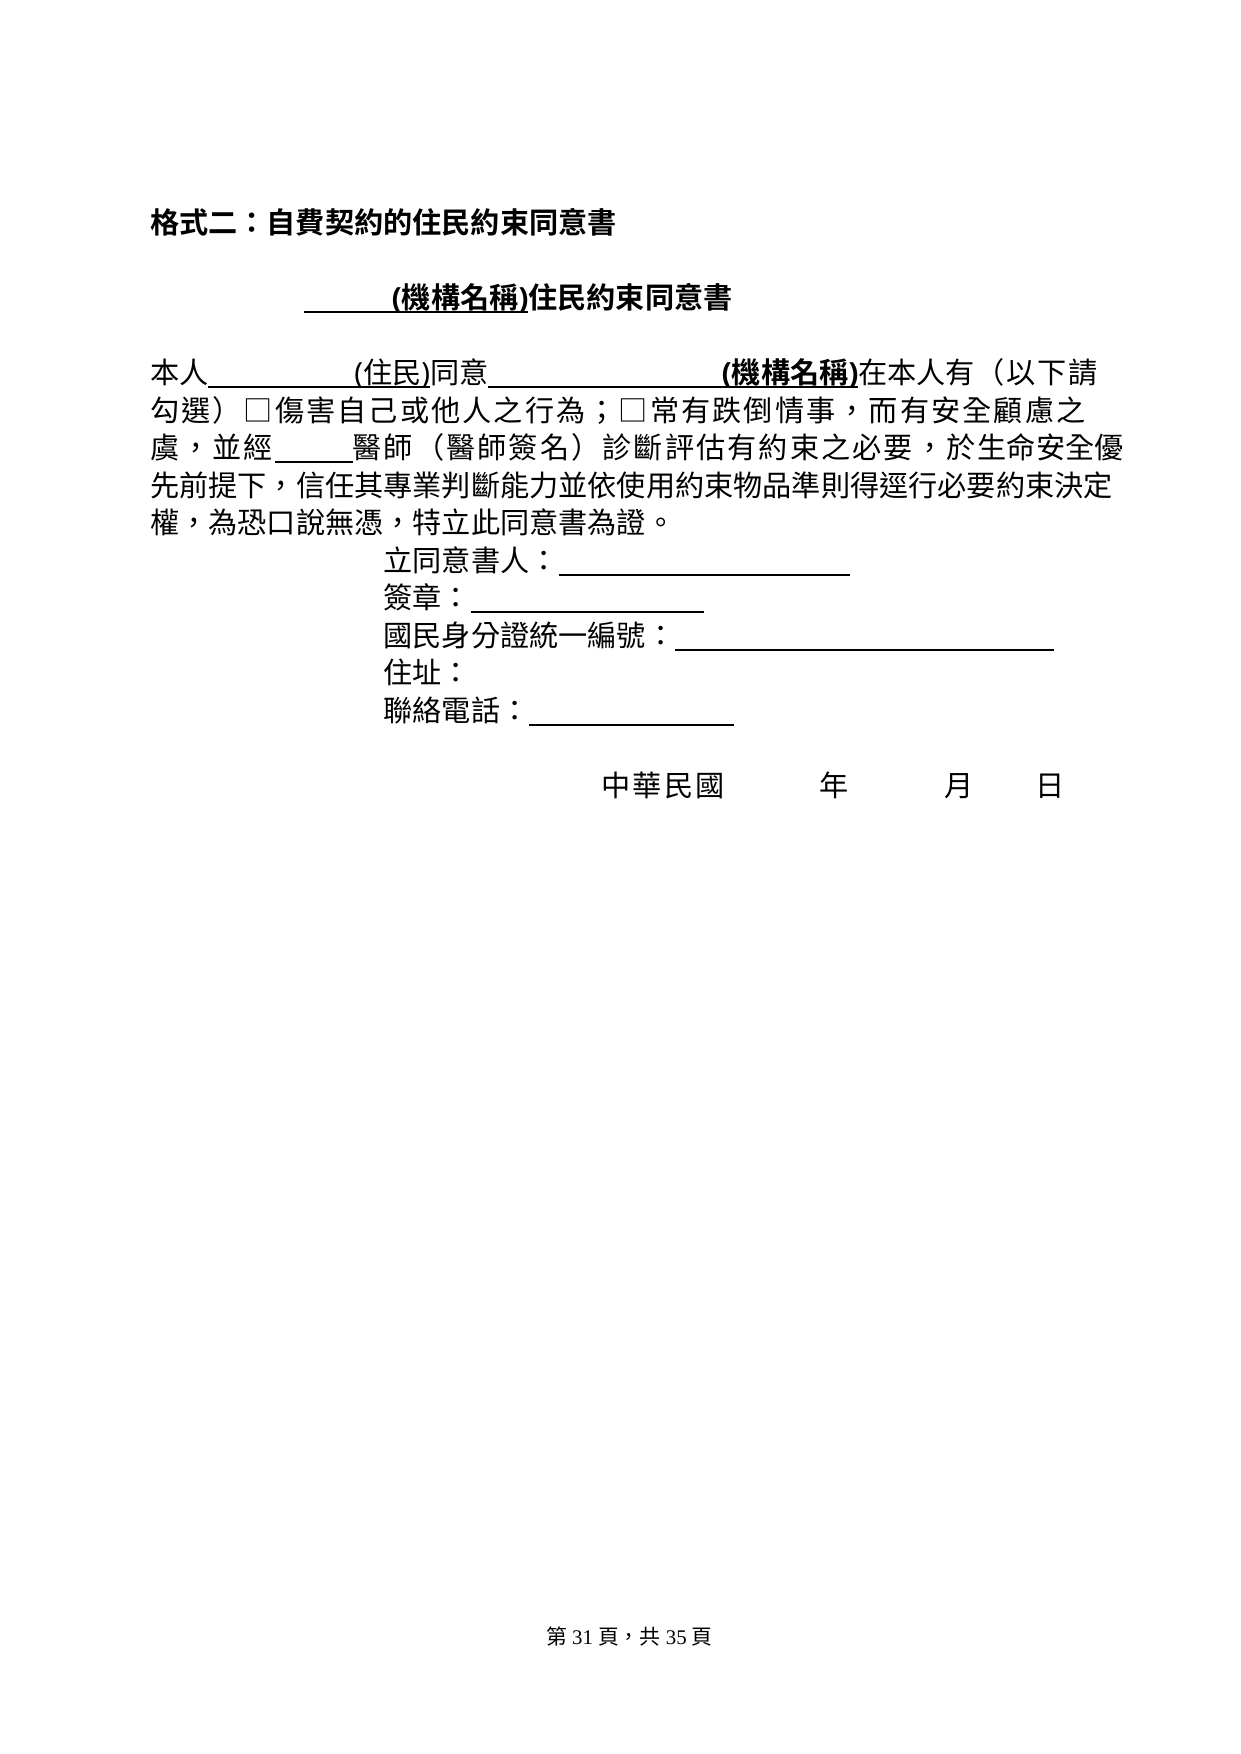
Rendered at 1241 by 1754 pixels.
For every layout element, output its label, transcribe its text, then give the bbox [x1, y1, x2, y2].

table_header 格式二：自費契約的住民約束同意書 (機構名稱)住民約束同意書 本人 (住民)同意 (機構名稱)在本人有（以下請勾選）□傷害自己或他人之行為；□常有跌倒情事，而有安全顧慮之虞，並經 醫師（醫師簽名）診斷評估有約束之必要，於生命安全優先前提下，信任其專業判斷能力並依使用約束物品準則得逕行必要約束決定權，為恐口說無憑，特立此同意書為證。 立同意書人： 簽章： 國民身分證統一編號： 住址： 聯絡電話： 中華民國 年 月 日 [139, 204, 1137, 822]
